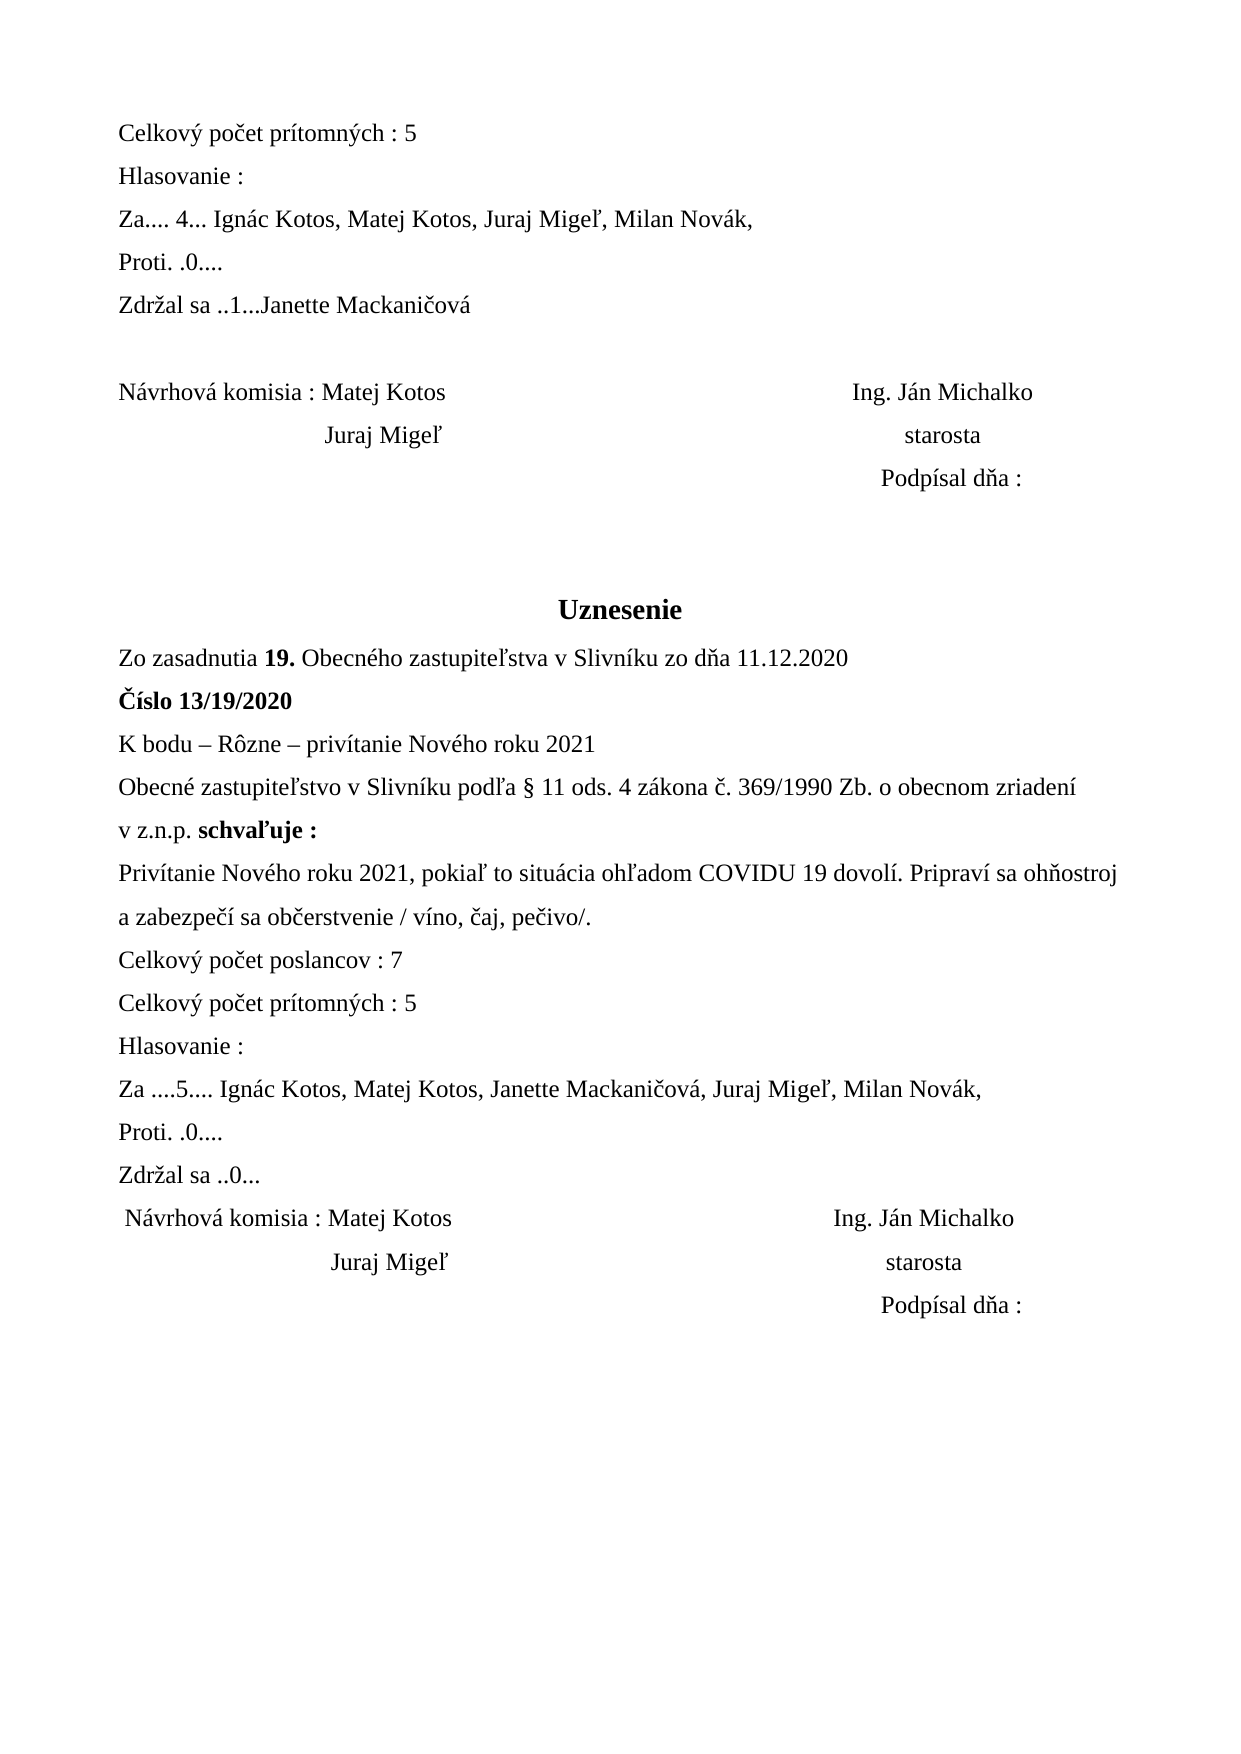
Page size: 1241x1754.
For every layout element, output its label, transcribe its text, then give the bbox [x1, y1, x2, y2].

text Podpísal dňa : [118, 463, 1122, 492]
text Privítanie Nového roku 2021, pokiaľ to situácia ohľadom COVIDU 19 dovolí. Pripraví sa ohňostroj a zabezpečí sa občerstvenie / víno, čaj, pečivo/. [118, 858, 1122, 930]
text Proti. .0.... [118, 1117, 1122, 1146]
text Zo zasadnutia 19. Obecného zastupiteľstva v Slivníku zo dňa 11.12.2020 [118, 643, 1122, 672]
text Juraj Migeľ starosta [118, 1247, 1122, 1275]
text Obecné zastupiteľstvo v Slivníku podľa § 11 ods. 4 zákona č. 369/1990 Zb. o obecnom zriadení v z.n.p. schvaľuje : [118, 772, 1122, 844]
text Celkový počet poslancov : 7 [118, 945, 1122, 973]
text Zdržal sa ..0... [118, 1160, 1122, 1189]
text Zdržal sa ..1...Janette Mackaničová [118, 291, 1122, 319]
text Podpísal dňa : [118, 1290, 1122, 1318]
text Juraj Migeľ starosta [118, 420, 1122, 449]
text Proti. .0.... [118, 247, 1122, 276]
text Návrhová komisia : Matej Kotos Ing. Ján Michalko [118, 377, 1122, 406]
text Hlasovanie : [118, 161, 1122, 190]
text Číslo 13/19/2020 [118, 686, 1122, 715]
text Hlasovanie : [118, 1031, 1122, 1060]
text Celkový počet prítomných : 5 [118, 988, 1122, 1017]
text Za ....5.... Ignác Kotos, Matej Kotos, Janette Mackaničová, Juraj Migeľ, Milan Novák, [118, 1074, 1122, 1103]
text Návrhová komisia : Matej Kotos Ing. Ján Michalko [118, 1203, 1122, 1232]
text K bodu – Rôzne – privítanie Nového roku 2021 [118, 729, 1122, 758]
text Za.... 4... Ignác Kotos, Matej Kotos, Juraj Migeľ, Milan Novák, [118, 204, 1122, 233]
text Celkový počet prítomných : 5 [118, 118, 1122, 147]
text Uznesenie [118, 592, 1122, 626]
